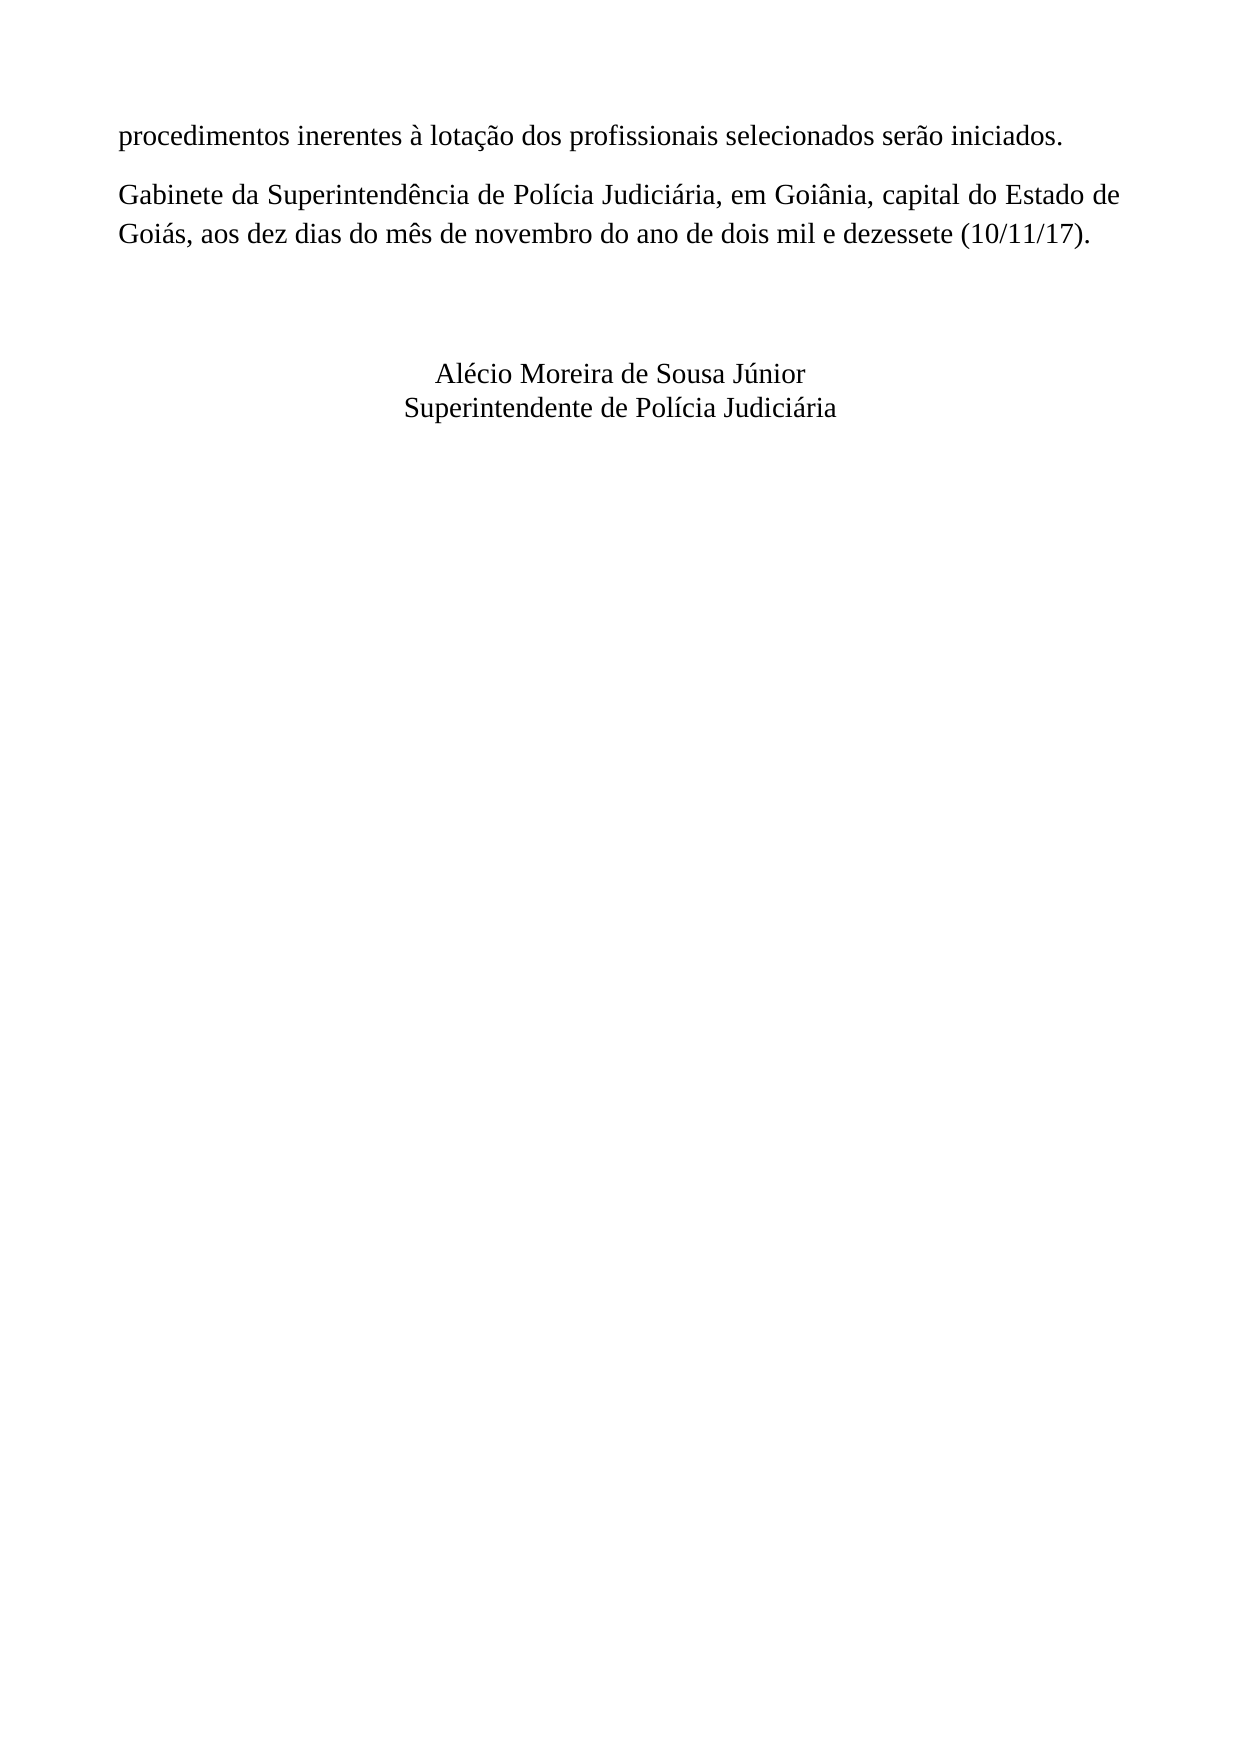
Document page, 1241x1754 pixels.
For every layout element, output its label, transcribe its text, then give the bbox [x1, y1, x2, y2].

text Alécio Moreira de Sousa Júnior [118, 356, 1122, 390]
text Superintendente de Polícia Judiciária [118, 390, 1122, 423]
text procedimentos inerentes à lotação dos profissionais selecionados serão iniciados. [118, 118, 1122, 152]
text Gabinete da Superintendência de Polícia Judiciária, em Goiânia, capital do Estado de Goiás, aos dez dias do mês de novembro do ano de dois mil e dezessete (10/11/17). [118, 177, 1122, 249]
